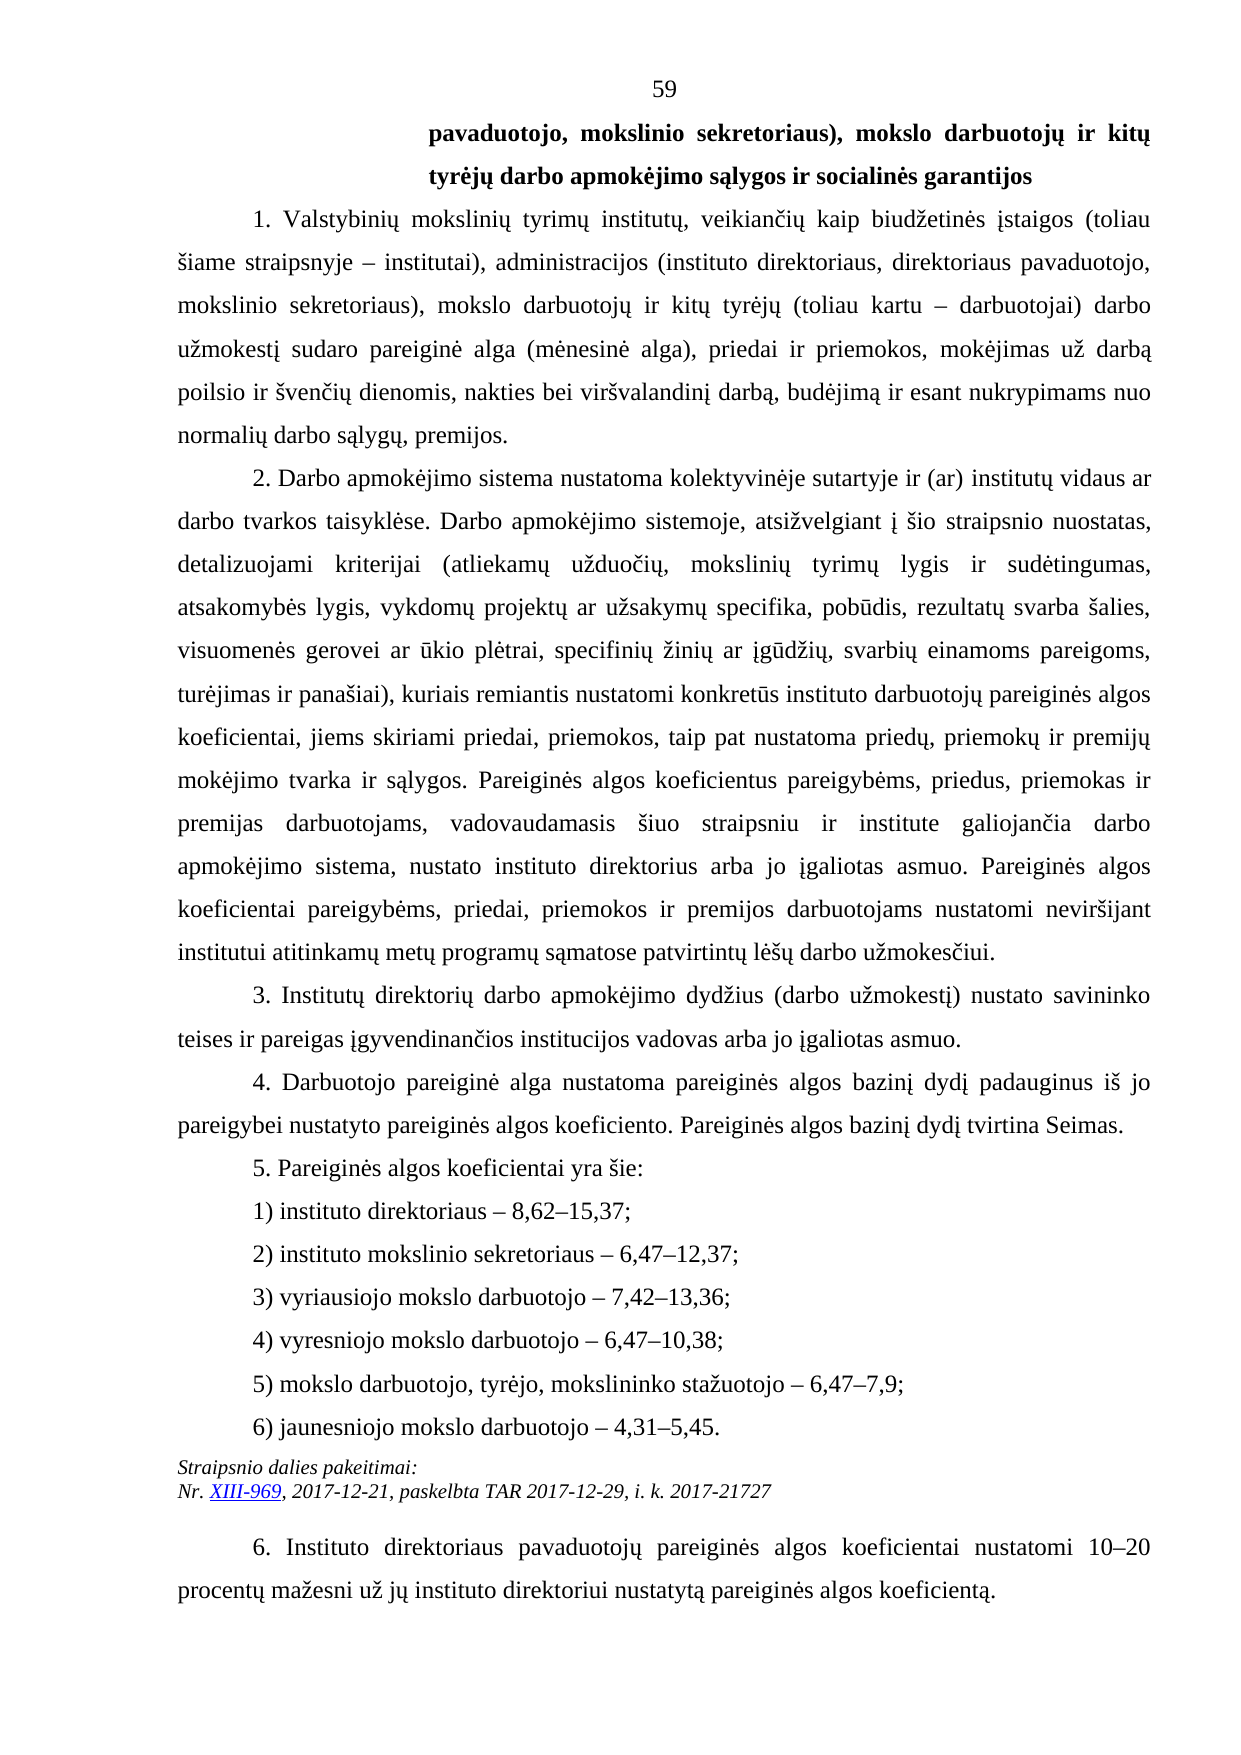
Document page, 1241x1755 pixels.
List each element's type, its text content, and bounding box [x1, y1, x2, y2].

text 5) mokslo darbuotojo, tyrėjo, mokslininko stažuotojo – 6,47–7,9; [177, 1369, 1152, 1397]
text 6. Instituto direktoriaus pavaduotojų pareiginės algos koeficientai nustatomi 10–20 procentų mažesni už jų instituto direktoriui nustatytą pareiginės algos koeficientą. [177, 1532, 1152, 1604]
text 3) vyriausiojo mokslo darbuotojo – 7,42–13,36; [177, 1282, 1152, 1311]
text 5. Pareiginės algos koeficientai yra šie: [177, 1153, 1152, 1182]
text 4) vyresniojo mokslo darbuotojo – 6,47–10,38; [177, 1326, 1152, 1354]
text 6) jaunesniojo mokslo darbuotojo – 4,31–5,45. [177, 1412, 1152, 1441]
text 2. Darbo apmokėjimo sistema nustatoma kolektyvinėje sutartyje ir (ar) institutų vidaus ar darbo tvarkos taisyklėse. Darbo apmokėjimo sistemoje, atsižvelgiant į šio straipsnio nuostatas, detalizuojami kriterijai (atliekamų užduočių, mokslinių tyrimų lygis ir sudėtingumas, atsakomybės lygis, vykdomų projektų ar užsakymų specifika, pobūdis, rezultatų svarba šalies, visuomenės gerovei ar ūkio plėtrai, specifinių žinių ar įgūdžių, svarbių einamoms pareigoms, turėjimas ir panašiai), kuriais remiantis nustatomi konkretūs instituto darbuotojų pareiginės algos koeficientai, jiems skiriami priedai, priemokos, taip pat nustatoma priedų, priemokų ir premijų mokėjimo tvarka ir sąlygos. Pareiginės algos koeficientus pareigybėms, priedus, priemokas ir premijas darbuotojams, vadovaudamasis šiuo straipsniu ir institute galiojančia darbo apmokėjimo sistema, nustato instituto direktorius arba jo įgaliotas asmuo. Pareiginės algos koeficientai pareigybėms, priedai, priemokos ir premijos darbuotojams nustatomi neviršijant institutui atitinkamų metų programų sąmatose patvirtintų lėšų darbo užmokesčiui. [177, 463, 1152, 966]
text 3. Institutų direktorių darbo apmokėjimo dydžius (darbo užmokestį) nustato savininko teises ir pareigas įgyvendinančios institucijos vadovas arba jo įgaliotas asmuo. [177, 981, 1152, 1052]
text Nr. XIII-969, 2017-12-21, paskelbta TAR 2017-12-29, i. k. 2017-21727 [177, 1479, 1152, 1503]
text 1. Valstybinių mokslinių tyrimų institutų, veikiančių kaip biudžetinės įstaigos (toliau šiame straipsnyje – institutai), administracijos (instituto direktoriaus, direktoriaus pavaduotojo, mokslinio sekretoriaus), mokslo darbuotojų ir kitų tyrėjų (toliau kartu – darbuotojai) darbo užmokestį sudaro pareiginė alga (mėnesinė alga), priedai ir priemokos, mokėjimas už darbą poilsio ir švenčių dienomis, nakties bei viršvalandinį darbą, budėjimą ir esant nukrypimams nuo normalių darbo sąlygų, premijos. [177, 204, 1152, 449]
text 2) instituto mokslinio sekretoriaus – 6,47–12,37; [177, 1239, 1152, 1268]
text Straipsnio dalies pakeitimai: [177, 1455, 1152, 1479]
text pavaduotojo, mokslinio sekretoriaus), mokslo darbuotojų ir kitų tyrėjų darbo apmokėjimo sąlygos ir socialinės garantijos [252, 118, 1152, 190]
text 1) instituto direktoriaus – 8,62–15,37; [177, 1196, 1152, 1225]
text 4. Darbuotojo pareiginė alga nustatoma pareiginės algos bazinį dydį padauginus iš jo pareigybei nustatyto pareiginės algos koeficiento. Pareiginės algos bazinį dydį tvirtina Seimas. [177, 1067, 1152, 1139]
